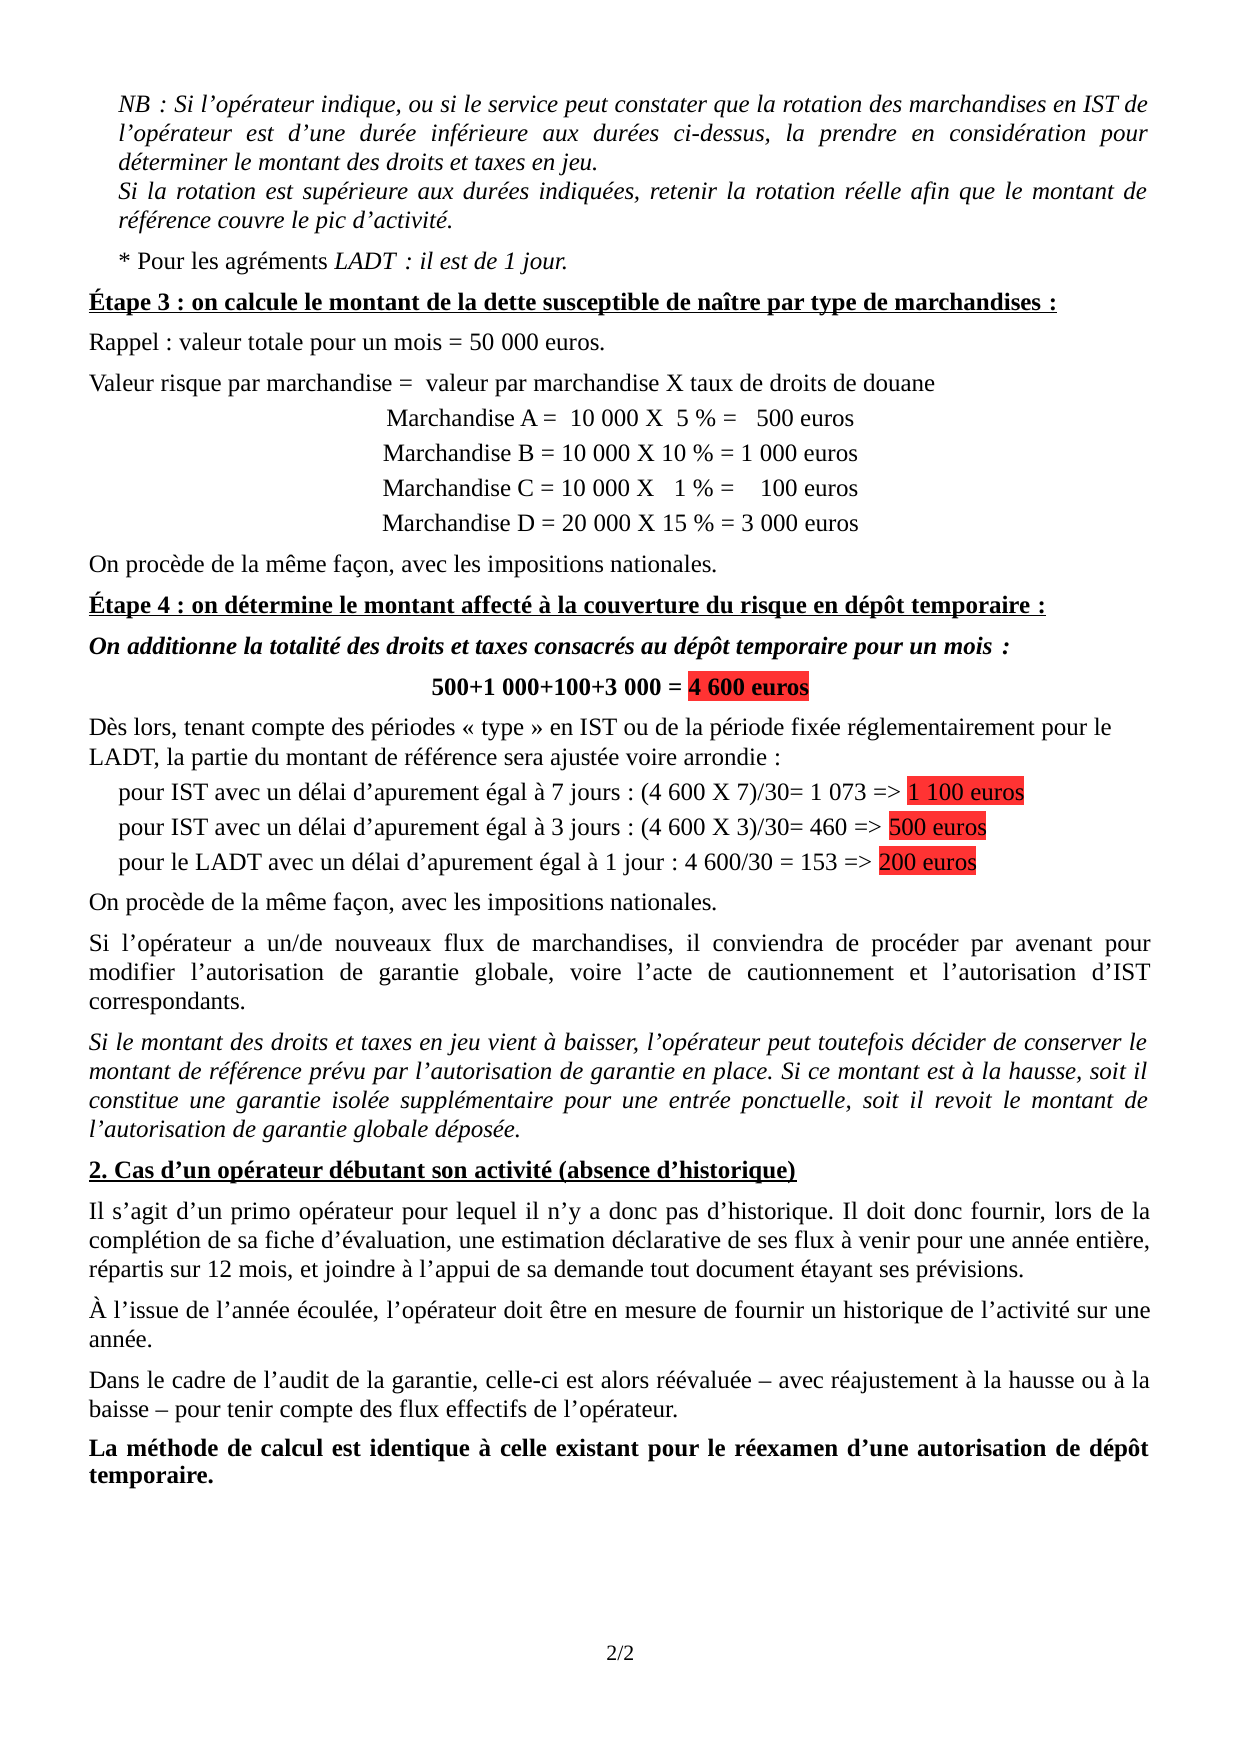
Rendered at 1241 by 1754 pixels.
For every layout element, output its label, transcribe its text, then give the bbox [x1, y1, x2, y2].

text Si l’opérateur a un/de nouveaux flux de marchandises, il conviendra de procéder par avenant pour modifier l’autorisation de garantie globale, voire l’acte de cautionnement et l’autorisation d’IST correspondants. [88, 928, 1152, 1015]
text Si le montant des droits et taxes en jeu vient à baisser, l’opérateur peut toutefois décider de conserver le montant de référence prévu par l’autorisation de garantie en place. Si ce montant est à la hausse, soit il constitue une garantie isolée supplémentaire pour une entrée ponctuelle, soit il revoit le montant de l’autorisation de garantie globale déposée. [88, 1027, 1152, 1143]
text On procède de la même façon, avec les impositions nationales. [88, 887, 1152, 916]
text * Pour les agréments LADT : il est de 1 jour. [118, 246, 1152, 275]
text pour le LADT avec un délai d’apurement égal à 1 jour : 4 600/30 = 153 => 200 euros [118, 846, 1152, 875]
text À l’issue de l’année écoulée, l’opérateur doit être en mesure de fournir un historique de l’activité sur une année. [88, 1295, 1152, 1353]
text On procède de la même façon, avec les impositions nationales. [88, 549, 1152, 578]
text Marchandise D = 20 000 X 15 % = 3 000 euros [88, 508, 1152, 537]
text Dans le cadre de l’audit de la garantie, celle-ci est alors réévaluée – avec réajustement à la hausse ou à la baisse – pour tenir compte des flux effectifs de l’opérateur. [88, 1365, 1152, 1423]
text Marchandise A = 10 000 X 5 % = 500 euros [88, 403, 1152, 432]
text pour IST avec un délai d’apurement égal à 7 jours : (4 600 X 7)/30= 1 073 => 1 100 euros [118, 776, 1152, 805]
text 500+1 000+100+3 000 = 4 600 euros [88, 671, 1152, 701]
text Étape 3 : on calcule le montant de la dette susceptible de naître par type de marchandises : [88, 286, 1152, 316]
text Valeur risque par marchandise = valeur par marchandise X taux de droits de douane [88, 368, 1152, 397]
text pour IST avec un délai d’apurement égal à 3 jours : (4 600 X 3)/30= 460 => 500 euros [118, 811, 1152, 840]
text 2. Cas d’un opérateur débutant son activité (absence d’historique) [88, 1155, 1152, 1184]
text NB : Si l’opérateur indique, ou si le service peut constater que la rotation des marchandises en IST de l’opérateur est d’une durée inférieure aux durées ci-dessus, la prendre en considération pour déterminer le montant des droits et taxes en jeu. [118, 88, 1152, 176]
text Rappel : valeur totale pour un mois = 50 000 euros. [88, 327, 1152, 356]
text Dès lors, tenant compte des périodes « type » en IST ou de la période fixée réglementairement pour le LADT, la partie du montant de référence sera ajustée voire arrondie : [88, 712, 1152, 770]
text Étape 4 : on détermine le montant affecté à la couverture du risque en dépôt temporaire : [88, 590, 1152, 619]
text Il s’agit d’un primo opérateur pour lequel il n’y a donc pas d’historique. Il doit donc fournir, lors de la complétion de sa fiche d’évaluation, une estimation déclarative de ses flux à venir pour une année entière, répartis sur 12 mois, et joindre à l’appui de sa demande tout document étayant ses prévisions. [88, 1196, 1152, 1283]
text Si la rotation est supérieure aux durées indiquées, retenir la rotation réelle afin que le montant de référence couvre le pic d’activité. [118, 176, 1152, 234]
text Marchandise B = 10 000 X 10 % = 1 000 euros [88, 438, 1152, 467]
text Marchandise C = 10 000 X 1 % = 100 euros [88, 473, 1152, 502]
text On additionne la totalité des droits et taxes consacrés au dépôt temporaire pour un mois : [88, 631, 1152, 660]
text La méthode de calcul est identique à celle existant pour le réexamen d’une autorisation de dépôt temporaire. [88, 1434, 1152, 1489]
